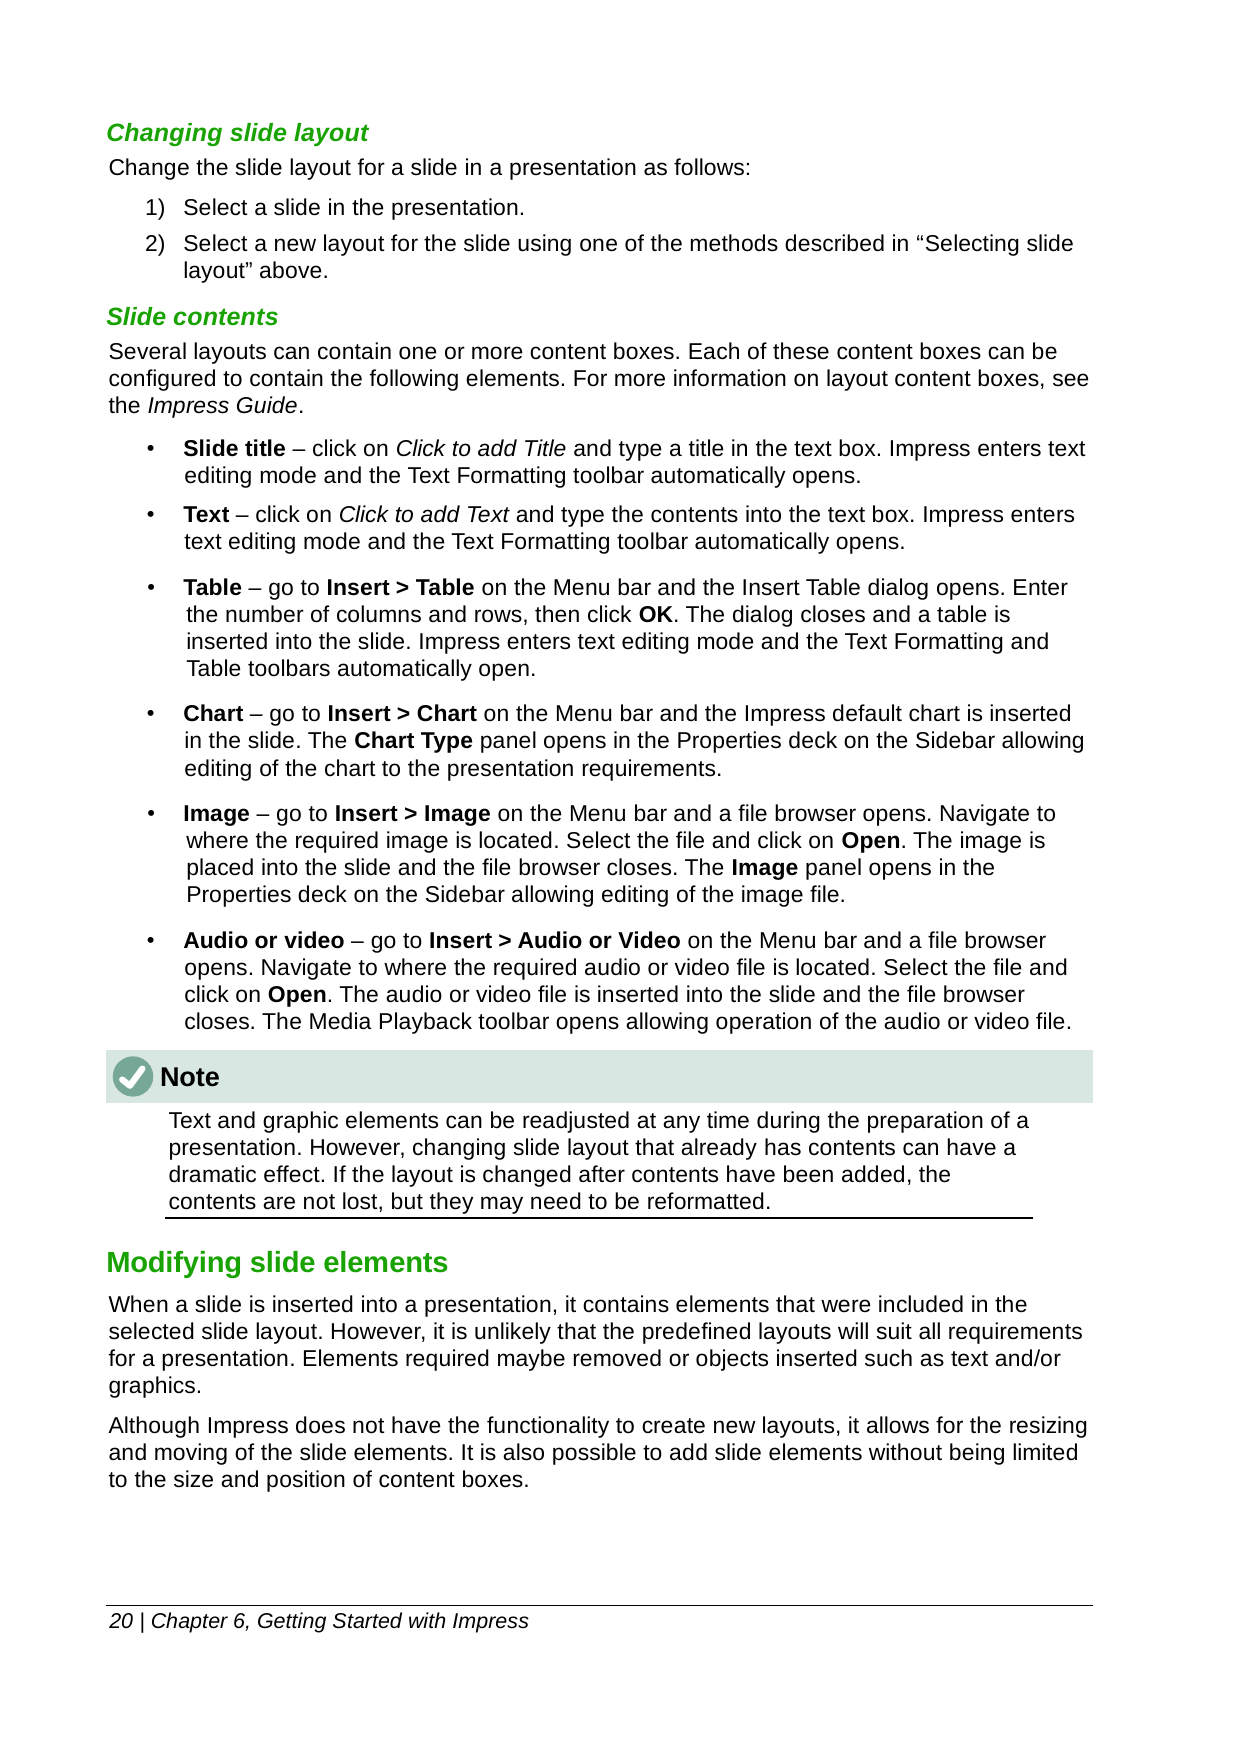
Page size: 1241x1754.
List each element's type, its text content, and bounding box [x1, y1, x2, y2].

list Slide title – click on Click to add Title and type a title in the text box. Impress enters text editing mode and the Text Formatting toolbar automatically opens. [144, 431, 1093, 488]
text Although Impress does not have the functionality to create new layouts, it allows for the resizing and moving of the slide elements. It is also possible to add slide elements without being limited to the size and position of content boxes. [108, 1411, 1093, 1493]
subtitle Modifying slide elements [106, 1244, 1093, 1278]
list Select a new layout for the slide using one of the methods described in “Selecting slide layout” above. [165, 229, 1093, 283]
subtitle Slide contents [106, 302, 1093, 331]
text Text and graphic elements can be readjusted at any time during the preparation of a presentation. However, changing slide layout that already has contents can have a dramatic effect. If the layout is changed after contents have been added, the contents are not lost, but they may need to be reformatted. [165, 1103, 1033, 1217]
subtitle Note [106, 1050, 1093, 1103]
list Select a slide in the presentation. [165, 193, 1093, 220]
list Table – go to Insert > Table on the Menu bar and the Insert Table dialog opens. Enter the number of columns and rows, then click OK. The dialog closes and a table is inserted into the slide. Impress enters text editing mode and the Text Formatting and Table toolbars automatically open. [144, 570, 1093, 684]
list Chart – go to Insert > Chart on the Menu bar and the Impress default chart is inserted in the slide. The Chart Type panel opens in the Properties deck on the Sidebar allowing editing of the chart to the presentation requirements. [144, 697, 1093, 784]
text Change the slide layout for a slide in a presentation as follows: [108, 153, 1093, 181]
list Image – go to Insert > Image on the Menu bar and a file browser opens. Navigate to where the required image is located. Select the file and click on Open. The image is placed into the slide and the file browser closes. The Image panel opens in the Properties deck on the Sidebar allowing editing of the image file. [144, 796, 1093, 911]
list Audio or video – go to Insert > Audio or Video on the Menu bar and a file browser opens. Navigate to where the required audio or video file is located. Select the file and click on Open. The audio or video file is inserted into the slide and the file browser closes. The Media Playback toolbar opens allowing operation of the audio or video file. [144, 923, 1093, 1037]
text When a slide is inserted into a presentation, it contains elements that were included in the selected slide layout. However, it is unlikely that the predefined layouts will suit all requirements for a presentation. Elements required maybe removed or objects inserted such as text and/or graphics. [108, 1291, 1093, 1399]
list Text – click on Click to add Text and type the contents into the text box. Impress enters text editing mode and the Text Formatting toolbar automatically opens. [144, 498, 1093, 558]
subtitle Changing slide layout [106, 118, 1093, 147]
text Several layouts can contain one or more content boxes. Each of these content boxes can be configured to contain the following elements. For more information on layout content boxes, see the Impress Guide. [108, 337, 1093, 418]
